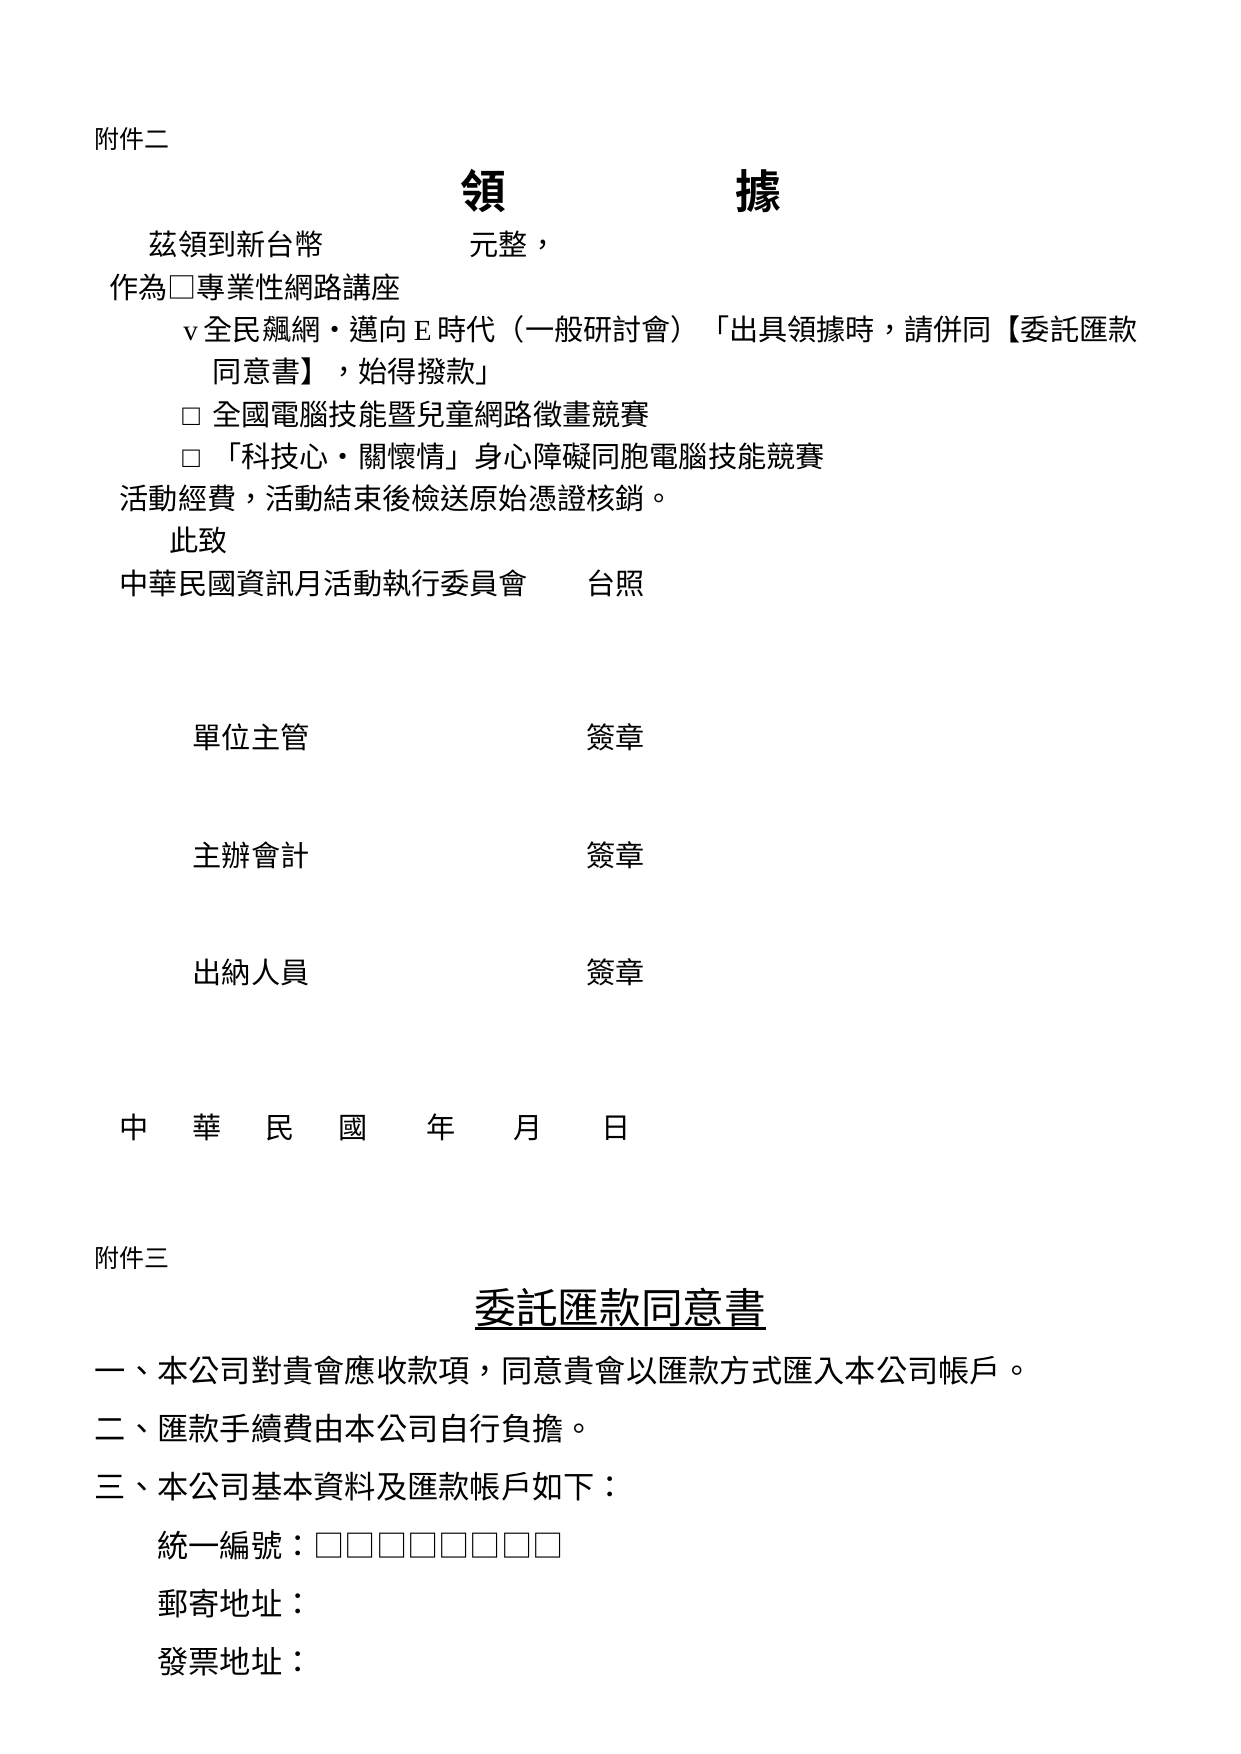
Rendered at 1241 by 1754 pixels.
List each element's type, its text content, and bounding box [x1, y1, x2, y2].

text 作為□專業性網路講座 [94, 264, 1146, 307]
text 茲領到新台幣 元整， [119, 222, 1146, 264]
text 此致 [119, 518, 1146, 560]
text 領 據 [94, 156, 1146, 222]
text 發票地址： [94, 1627, 1146, 1685]
text 主辦會計 簽章 [119, 832, 1146, 875]
text 附件三 [94, 1237, 1146, 1275]
text 郵寄地址： [94, 1569, 1146, 1627]
text v全民飆網‧邁向E時代（一般研討會）「出具領據時，請併同【委託匯款同意書】，始得撥款」 [183, 307, 1146, 391]
text 出納人員 簽章 [119, 950, 1146, 992]
text 三、本公司基本資料及匯款帳戶如下： [94, 1452, 1146, 1510]
text 活動經費，活動結束後檢送原始憑證核銷。 [119, 476, 1146, 518]
text 統一編號：□□□□□□□□ [94, 1510, 1146, 1569]
text 附件二 [94, 118, 1146, 156]
text 中華民國資訊月活動執行委員會 台照 [119, 560, 1146, 603]
list 全國電腦技能暨兒童網路徵畫競賽 [182, 391, 1146, 433]
text 二、匯款手續費由本公司自行負擔。 [94, 1394, 1146, 1452]
text 單位主管 簽章 [119, 715, 1146, 757]
list 「科技心‧關懷情」身心障礙同胞電腦技能競賽 [182, 433, 1146, 476]
text 委託匯款同意書 [94, 1275, 1146, 1335]
text 一、本公司對貴會應收款項，同意貴會以匯款方式匯入本公司帳戶。 [94, 1335, 1146, 1394]
text 中 華 民 國 年 月 日 [119, 1104, 1146, 1147]
